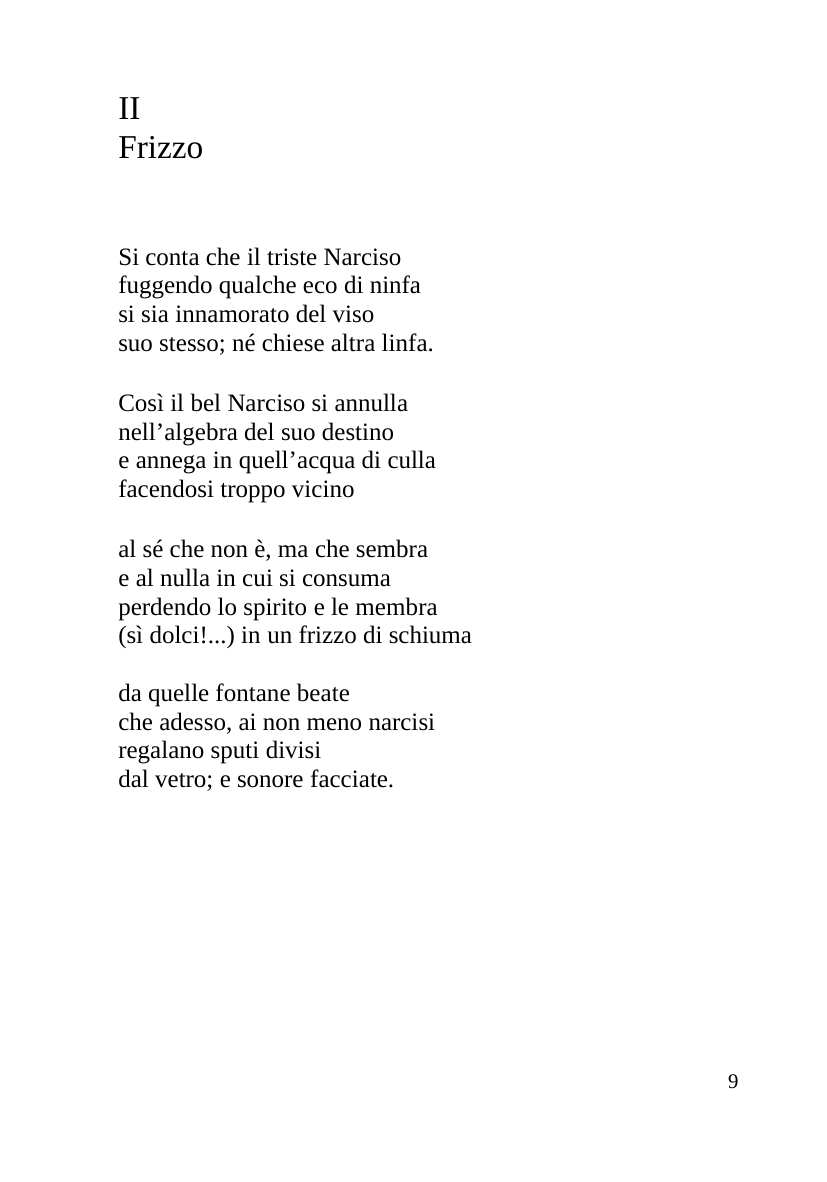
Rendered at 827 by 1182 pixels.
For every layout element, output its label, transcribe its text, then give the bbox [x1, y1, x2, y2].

text perdendo lo spirito e le membra [118, 592, 738, 620]
subtitle II [118, 88, 738, 127]
text suo stesso; né chiese altra linfa. [118, 328, 738, 357]
text (sì dolci!...) in un frizzo di schiuma [118, 620, 738, 649]
text regalano sputi divisi [118, 735, 738, 764]
text facendosi troppo vicino [118, 474, 738, 503]
text e al nulla in cui si consuma [118, 563, 738, 592]
text Così il bel Narciso si annulla [118, 388, 738, 417]
text nell’algebra del suo destino [118, 417, 738, 446]
subtitle Frizzo [118, 127, 738, 165]
text e annega in quell’acqua di culla [118, 446, 738, 474]
text dal vetro; e sonore facciate. [118, 764, 738, 793]
text si sia innamorato del viso [118, 299, 738, 328]
text da quelle fontane beate [118, 678, 738, 707]
text al sé che non è, ma che sembra [118, 534, 738, 563]
text che adesso, ai non meno narcisi [118, 707, 738, 735]
text fuggendo qualche eco di ninfa [118, 271, 738, 299]
text Si conta che il triste Narciso [118, 242, 738, 271]
